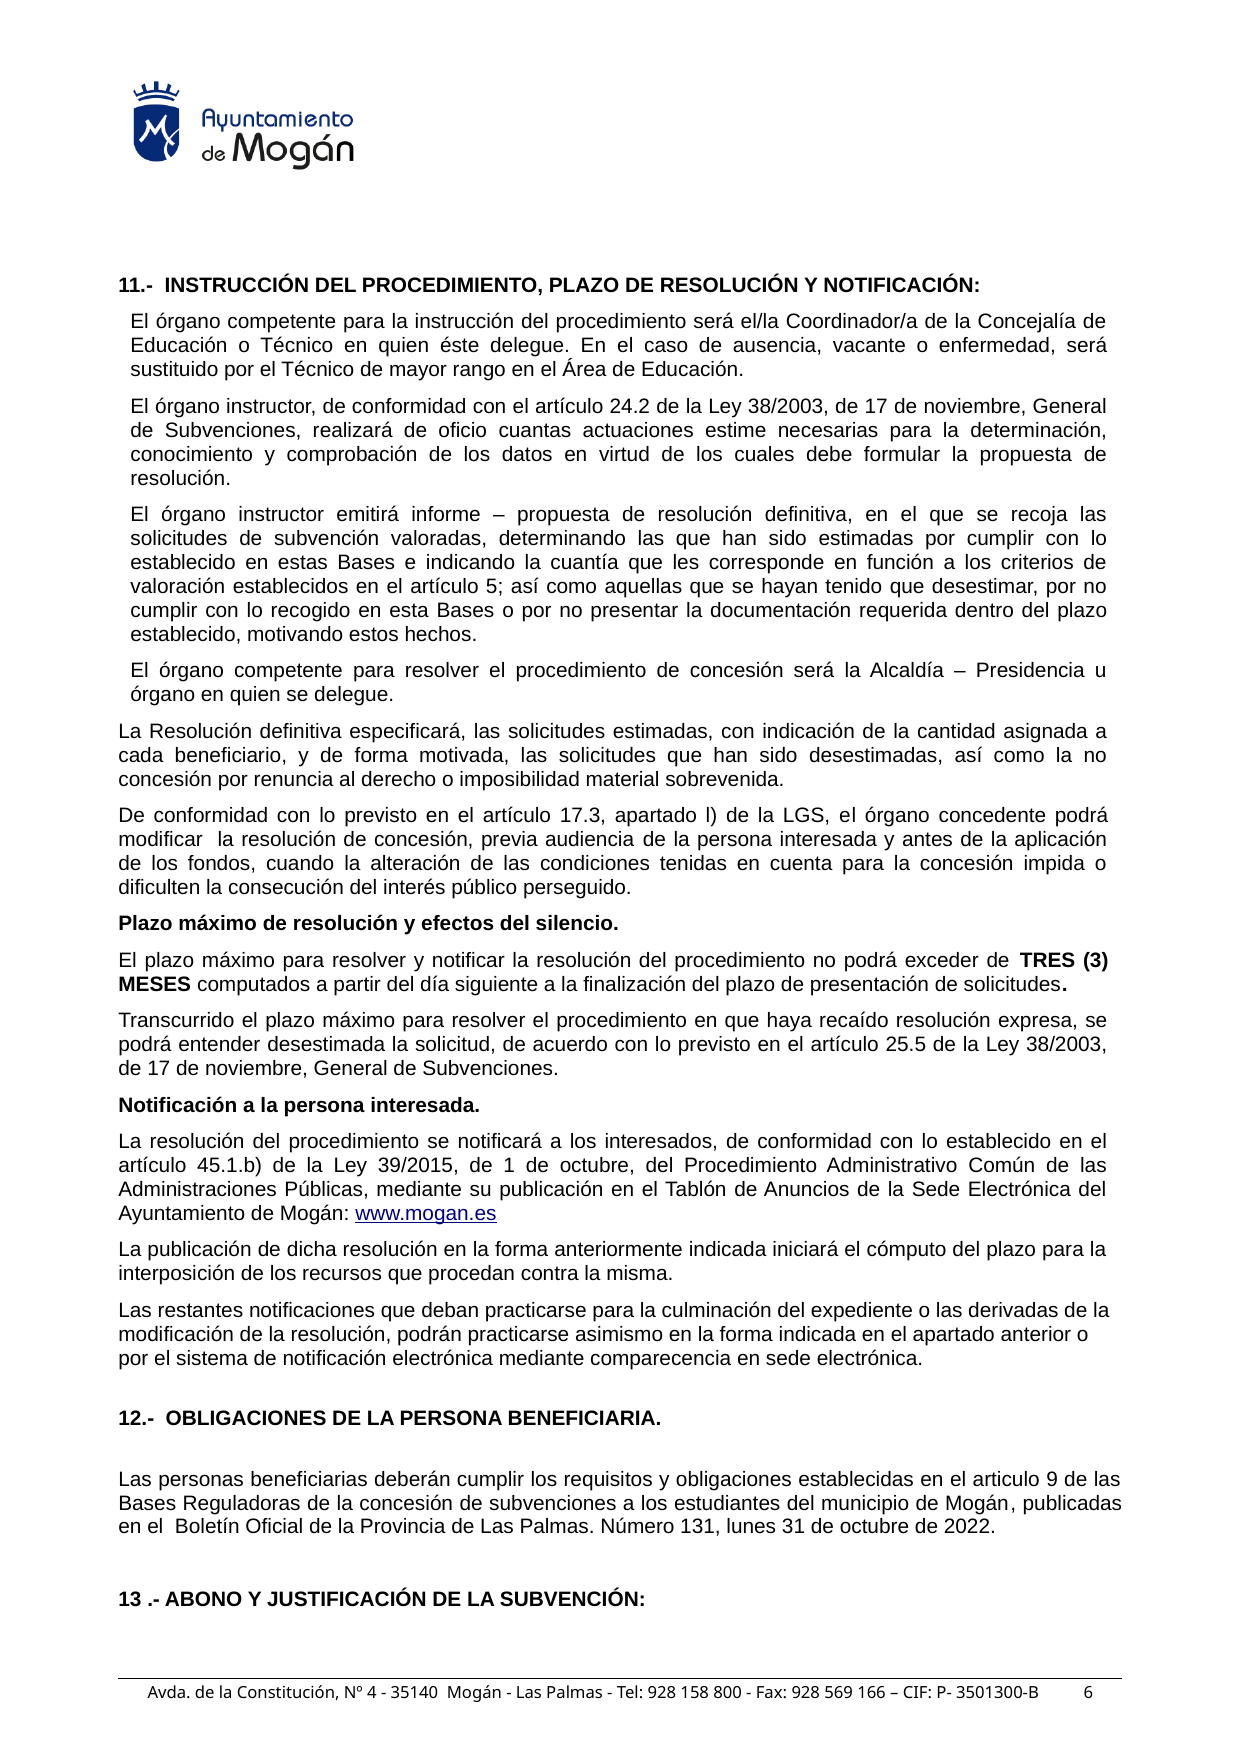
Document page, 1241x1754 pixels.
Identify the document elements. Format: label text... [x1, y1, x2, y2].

picture [119, 60, 370, 187]
text La Resolución definitiva especificará, las solicitudes estimadas, con indicación de la cantidad asignada a cada beneficiario, y de forma motivada, las solicitudes que han sido desestimadas, así como la no concesión por renuncia al derecho o imposibilidad material sobrevenida. [118, 718, 1108, 790]
text De conformidad con lo previsto en el artículo 17.3, apartado l) de la LGS, el órgano concedente podrá modificar la resolución de concesión, previa audiencia de la persona interesada y antes de la aplicación de los fondos, cuando la alteración de las condiciones tenidas en cuenta para la concesión impida o dificulten la consecución del interés público perseguido. [118, 803, 1108, 899]
text El órgano instructor emitirá informe – propuesta de resolución definitiva, en el que se recoja las solicitudes de subvención valoradas, determinando las que han sido estimadas por cumplir con lo establecido en estas Bases e indicando la cuantía que les corresponde en función a los criterios de valoración establecidos en el artículo 5; así como aquellas que se hayan tenido que desestimar, por no cumplir con lo recogido en esta Bases o por no presentar la documentación requerida dentro del plazo establecido, motivando estos hechos. [130, 502, 1108, 646]
text Plazo máximo de resolución y efectos del silencio. [118, 911, 1108, 935]
text El órgano instructor, de conformidad con el artículo 24.2 de la Ley 38/2003, de 17 de noviembre, General de Subvenciones, realizará de oficio cuantas actuaciones estime necesarias para la determinación, conocimiento y comprobación de los datos en virtud de los cuales debe formular la propuesta de resolución. [130, 393, 1108, 489]
text 13 .- ABONO Y JUSTIFICACIÓN DE LA SUBVENCIÓN: [118, 1587, 1109, 1611]
text 11.- INSTRUCCIÓN DEL PROCEDIMIENTO, PLAZO DE RESOLUCIÓN Y NOTIFICACIÓN: [118, 273, 1109, 297]
text La publicación de dicha resolución en la forma anteriormente indicada iniciará el cómputo del plazo para la interposición de los recursos que procedan contra la misma. [118, 1237, 1108, 1285]
text Las restantes notificaciones que deban practicarse para la culminación del expediente o las derivadas de la modificación de la resolución, podrán practicarse asimismo en la forma indicada en el apartado anterior o por el sistema de notificación electrónica mediante comparecencia en sede electrónica. [118, 1298, 1122, 1369]
text Transcurrido el plazo máximo para resolver el procedimiento en que haya recaído resolución expresa, se podrá entender desestimada la solicitud, de acuerdo con lo previsto en el artículo 25.5 de la Ley 38/2003, de 17 de noviembre, General de Subvenciones. [118, 1008, 1108, 1080]
text El órgano competente para resolver el procedimiento de concesión será la Alcaldía – Presidencia u órgano en quien se delegue. [130, 658, 1108, 706]
text La resolución del procedimiento se notificará a los interesados, de conformidad con lo establecido en el artículo 45.1.b) de la Ley 39/2015, de 1 de octubre, del Procedimiento Administrativo Común de las Administraciones Públicas, mediante su publicación en el Tablón de Anuncios de la Sede Electrónica del Ayuntamiento de Mogán: www.mogan.es [118, 1129, 1108, 1225]
text 12.- OBLIGACIONES DE LA PERSONA BENEFICIARIA. [118, 1406, 1109, 1430]
list Las personas beneficiarias deberán cumplir los requisitos y obligaciones establecidas en el articulo 9 de las Bases Reguladoras de la concesión de subvenciones a los estudiantes del municipio de Mogán, publicadas en el Boletín Oficial de la Provincia de Las Palmas. Número 131, lunes 31 de octubre de 2022. [118, 1466, 1122, 1538]
text El órgano competente para la instrucción del procedimiento será el/la Coordinador/a de la Concejalía de Educación o Técnico en quien éste delegue. En el caso de ausencia, vacante o enfermedad, será sustituido por el Técnico de mayor rango en el Área de Educación. [130, 309, 1108, 381]
text Notificación a la persona interesada. [118, 1092, 1108, 1116]
text El plazo máximo para resolver y notificar la resolución del procedimiento no podrá exceder de TRES (3) MESES computados a partir del día siguiente a la finalización del plazo de presentación de solicitudes. [118, 948, 1108, 996]
